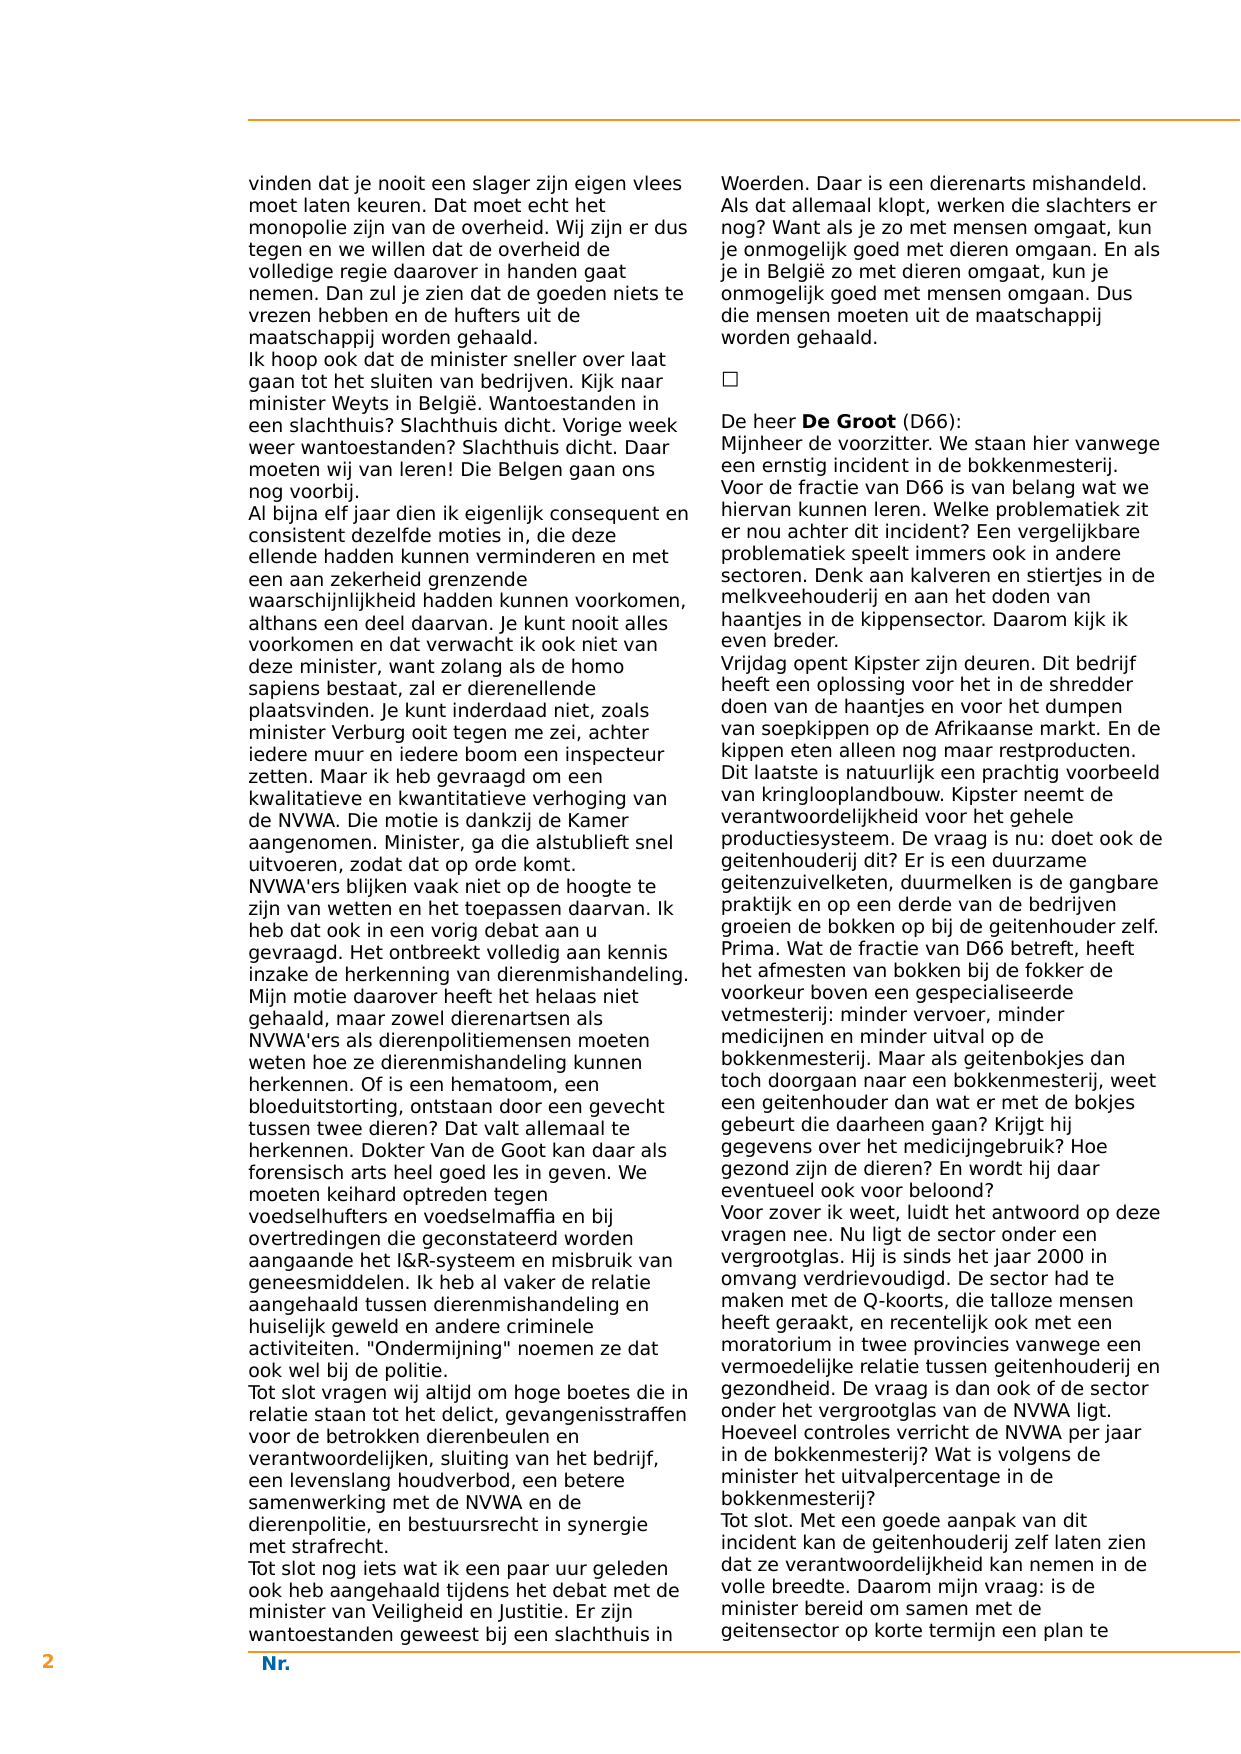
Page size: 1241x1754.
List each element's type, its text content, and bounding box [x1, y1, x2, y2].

text Woerden. Daar is een dierenarts mishandeld. Als dat allemaal klopt, werken die slachters er nog? Want als je zo met mensen omgaat, kun je onmogelijk goed met dieren omgaan. En als je in België zo met dieren omgaat, kun je onmogelijk goed met mensen omgaan. Dus die mensen moeten uit de maatschappij worden gehaald. [721, 173, 1163, 349]
text Voor zover ik weet, luidt het antwoord op deze vragen nee. Nu ligt de sector onder een vergrootglas. Hij is sinds het jaar 2000 in omvang verdrievoudigd. De sector had te maken met de Q-koorts, die talloze mensen heeft geraakt, en recentelijk ook met een moratorium in twee provincies vanwege een vermoedelijke relatie tussen geitenhouderij en gezondheid. De vraag is dan ook of de sector onder het vergrootglas van de NVWA ligt. Hoeveel controles verricht de NVWA per jaar in de bokkenmesterij? Wat is volgens de minister het uitvalpercentage in de bokkenmesterij? [721, 1202, 1163, 1509]
text Al bijna elf jaar dien ik eigenlijk consequent en consistent dezelfde moties in, die deze ellende hadden kunnen verminderen en met een aan zekerheid grenzende waarschijnlijkheid hadden kunnen voorkomen, althans een deel daarvan. Je kunt nooit alles voorkomen en dat verwacht ik ook niet van deze minister, want zolang als de homo sapiens bestaat, zal er dierenellende plaatsvinden. Je kunt inderdaad niet, zoals minister Verburg ooit tegen me zei, achter iedere muur en iedere boom een inspecteur zetten. Maar ik heb gevraagd om een kwalitatieve en kwantitatieve verhoging van de NVWA. Die motie is dankzij de Kamer aangenomen. Minister, ga die alstublieft snel uitvoeren, zodat dat op orde komt. [248, 502, 691, 876]
text vinden dat je nooit een slager zijn eigen vlees moet laten keuren. Dat moet echt het monopolie zijn van de overheid. Wij zijn er dus tegen en we willen dat de overheid de volledige regie daarover in handen gaat nemen. Dan zul je zien dat de goeden niets te vrezen hebben en de hufters uit de maatschappij worden gehaald. [248, 173, 691, 349]
text NVWA'ers blijken vaak niet op de hoogte te zijn van wetten en het toepassen daarvan. Ik heb dat ook in een vorig debat aan u gevraagd. Het ontbreekt volledig aan kennis inzake de herkenning van dierenmishandeling. Mijn motie daarover heeft het helaas niet gehaald, maar zowel dierenartsen als NVWA'ers als dierenpolitiemensen moeten weten hoe ze dierenmishandeling kunnen herkennen. Of is een hematoom, een bloeduitstorting, ontstaan door een gevecht tussen twee dieren? Dat valt allemaal te herkennen. Dokter Van de Goot kan daar als forensisch arts heel goed les in geven. We moeten keihard optreden tegen voedselhufters en voedselmaffia en bij overtredingen die geconstateerd worden aangaande het I&R-systeem en misbruik van geneesmiddelen. Ik heb al vaker de relatie aangehaald tussen dierenmishandeling en huiselijk geweld en andere criminele activiteiten. "Ondermijning" noemen ze dat ook wel bij de politie. [248, 876, 691, 1382]
text Ik hoop ook dat de minister sneller over laat gaan tot het sluiten van bedrijven. Kijk naar minister Weyts in België. Wantoestanden in een slachthuis? Slachthuis dicht. Vorige week weer wantoestanden? Slachthuis dicht. Daar moeten wij van leren! Die Belgen gaan ons nog voorbij. [248, 349, 691, 502]
text ⬜ [721, 369, 1163, 391]
text Tot slot. Met een goede aanpak van dit incident kan de geitenhouderij zelf laten zien dat ze verantwoordelijkheid kan nemen in de volle breedte. Daarom mijn vraag: is de minister bereid om samen met de geitensector op korte termijn een plan te [721, 1509, 1163, 1641]
text Mijnheer de voorzitter. We staan hier vanwege een ernstig incident in de bokkenmesterij. Voor de fractie van D66 is van belang wat we hiervan kunnen leren. Welke problematiek zit er nou achter dit incident? Een vergelijkbare problematiek speelt immers ook in andere sectoren. Denk aan kalveren en stiertjes in de melkveehouderij en aan het doden van haantjes in de kippensector. Daarom kijk ik even breder. [721, 433, 1163, 652]
text Vrijdag opent Kipster zijn deuren. Dit bedrijf heeft een oplossing voor het in de shredder doen van de haantjes en voor het dumpen van soepkippen op de Afrikaanse markt. En de kippen eten alleen nog maar restproducten. Dit laatste is natuurlijk een prachtig voorbeeld van kringlooplandbouw. Kipster neemt de verantwoordelijkheid voor het gehele productiesysteem. De vraag is nu: doet ook de geitenhouderij dit? Er is een duurzame geitenzuivelketen, duurmelken is de gangbare praktijk en op een derde van de bedrijven groeien de bokken op bij de geitenhouder zelf. Prima. Wat de fractie van D66 betreft, heeft het afmesten van bokken bij de fokker de voorkeur boven een gespecialiseerde vetmesterij: minder vervoer, minder medicijnen en minder uitval op de bokkenmesterij. Maar als geitenbokjes dan toch doorgaan naar een bokkenmesterij, weet een geitenhouder dan wat er met de bokjes gebeurt die daarheen gaan? Krijgt hij gegevens over het medicijngebruik? Hoe gezond zijn de dieren? En wordt hij daar eventueel ook voor beloond? [721, 652, 1163, 1202]
text Tot slot vragen wij altijd om hoge boetes die in relatie staan tot het delict, gevangenisstraffen voor de betrokken dierenbeulen en verantwoordelijken, sluiting van het bedrijf, een levenslang houdverbod, een betere samenwerking met de NVWA en de dierenpolitie, en bestuursrecht in synergie met strafrecht. [248, 1382, 691, 1557]
text De heer De Groot (D66): [721, 411, 1163, 433]
text Tot slot nog iets wat ik een paar uur geleden ook heb aangehaald tijdens het debat met de minister van Veiligheid en Justitie. Er zijn wantoestanden geweest bij een slachthuis in [248, 1557, 691, 1645]
